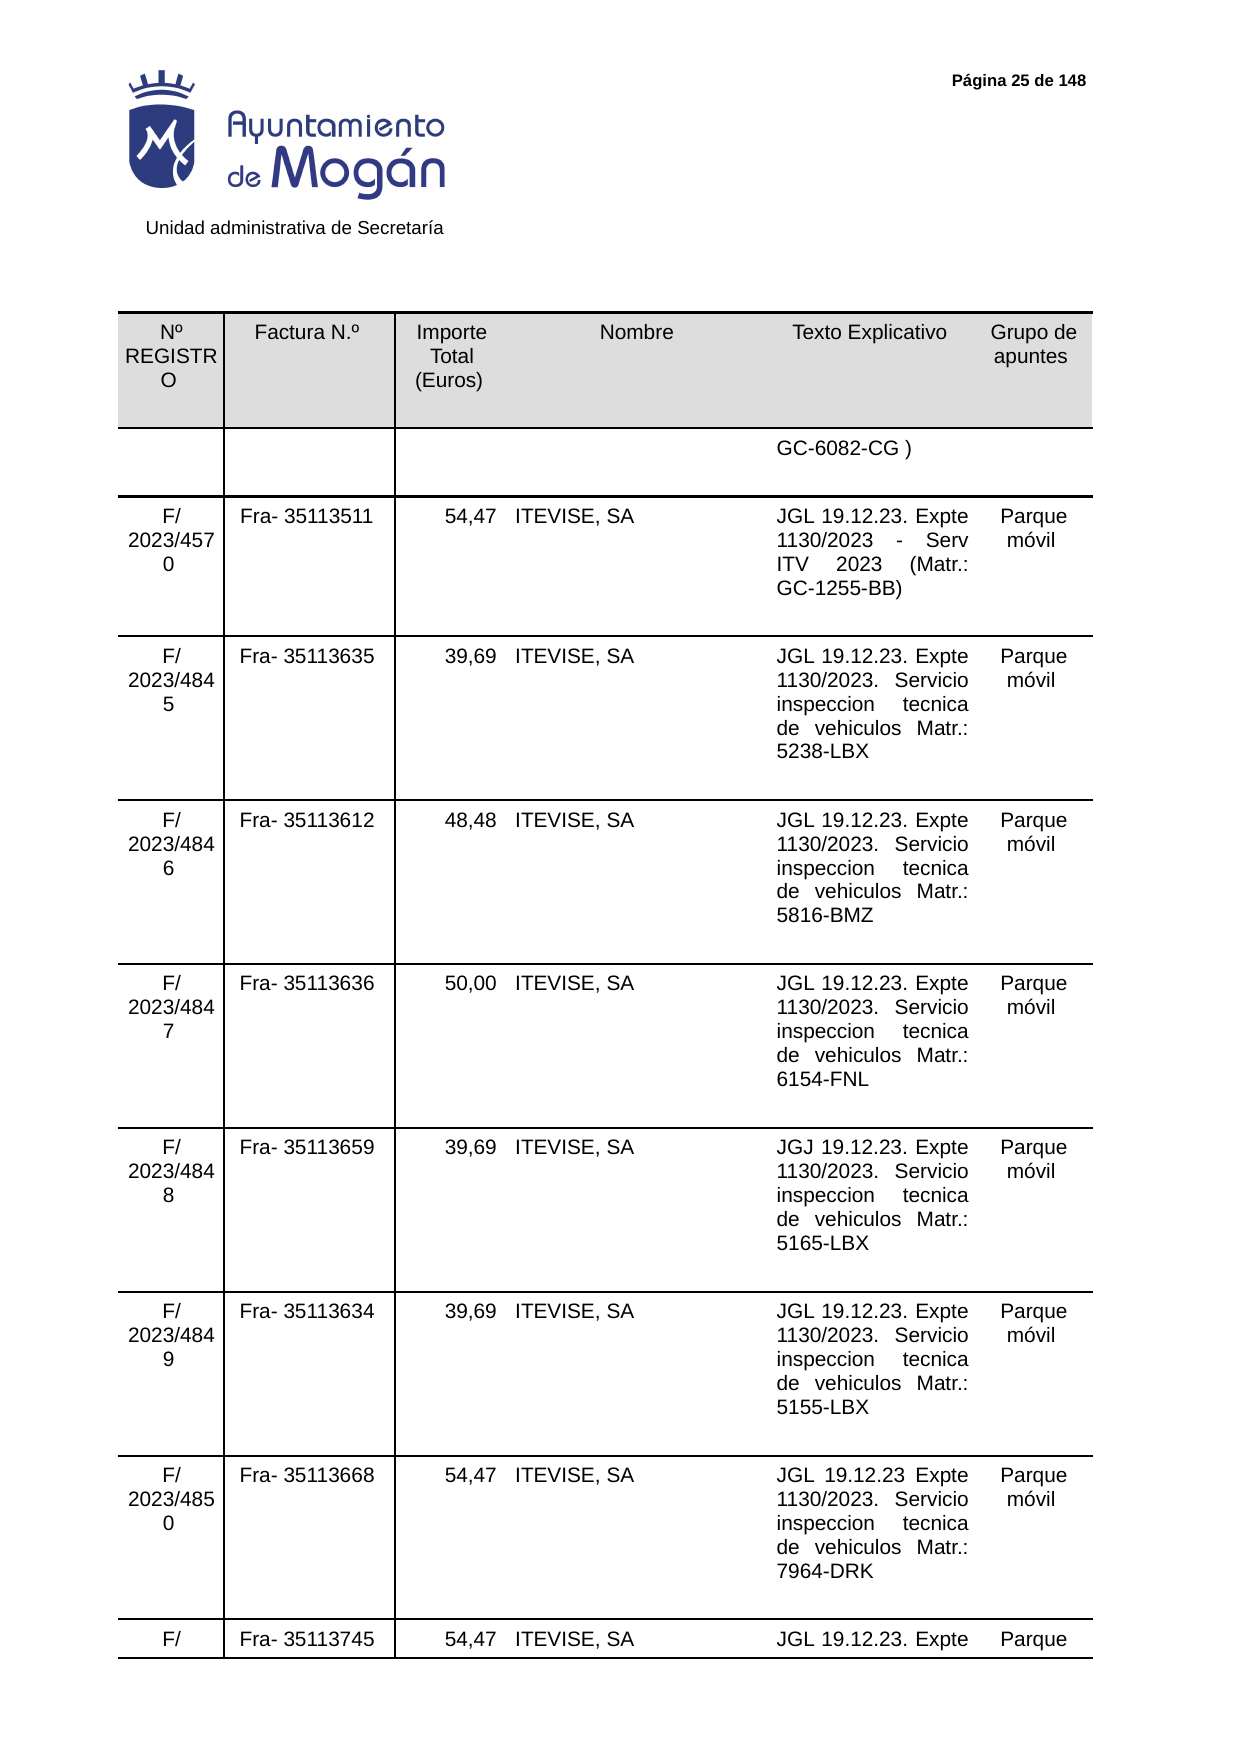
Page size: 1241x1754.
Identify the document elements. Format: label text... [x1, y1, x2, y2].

table_cell JGL 19.12.23. Expte 1130/2023. Servicio inspeccion tecnica de vehiculos Matr.: 6154-FNL [770, 965, 975, 1127]
table_cell Parque móvil [975, 965, 1092, 1127]
table_cell Fra- 35113668 [225, 1457, 394, 1618]
table_cell Parque móvil [975, 801, 1092, 963]
table_cell Fra- 35113636 [225, 965, 394, 1127]
table_cell F/2023/4848 [118, 1129, 223, 1291]
table_cell 39,69 [396, 637, 509, 799]
table_cell ITEVISE, SA [509, 1457, 770, 1618]
table_header Factura N.º [225, 314, 394, 427]
picture [128, 70, 445, 206]
table_cell GC-6082-CG ) [770, 429, 975, 495]
table_cell [118, 429, 223, 495]
table_cell JGL 19.12.23. Expte 1130/2023. Servicio inspeccion tecnica de vehiculos Matr.: 5155-LBX [770, 1293, 975, 1454]
table_cell [225, 429, 394, 495]
table_cell F/2023/4847 [118, 965, 223, 1127]
table_cell 48,48 [396, 801, 509, 963]
table_cell F/ [118, 1620, 223, 1657]
table_cell 50,00 [396, 965, 509, 1127]
table_header Nombre [509, 314, 770, 427]
table_cell JGJ 19.12.23. Expte 1130/2023. Servicio inspeccion tecnica de vehiculos Matr.: 5165-LBX [770, 1129, 975, 1291]
table_cell JGL 19.12.23 Expte 1130/2023. Servicio inspeccion tecnica de vehiculos Matr.: 7964-DRK [770, 1457, 975, 1618]
table_cell JGL 19.12.23. Expte 1130/2023. Servicio inspeccion tecnica de vehiculos Matr.: 5816-BMZ [770, 801, 975, 963]
table_cell [509, 429, 770, 495]
table_cell 54,47 [396, 498, 509, 635]
table_cell ITEVISE, SA [509, 1129, 770, 1291]
table_cell Parque móvil [975, 1457, 1092, 1618]
table_cell ITEVISE, SA [509, 637, 770, 799]
table_header Nº REGISTRO [118, 314, 223, 427]
table_cell F/2023/4846 [118, 801, 223, 963]
table_cell ITEVISE, SA [509, 801, 770, 963]
table_cell Fra- 35113511 [225, 498, 394, 635]
table_cell F/2023/4570 [118, 498, 223, 635]
table_header Grupo de apuntes [975, 314, 1092, 427]
table_cell F/2023/4845 [118, 637, 223, 799]
table_cell ITEVISE, SA [509, 498, 770, 635]
table_cell ITEVISE, SA [509, 1620, 770, 1657]
table_cell Fra- 35113634 [225, 1293, 394, 1454]
table_cell Fra- 35113635 [225, 637, 394, 799]
table_cell F/2023/4850 [118, 1457, 223, 1618]
table_cell Parque móvil [975, 637, 1092, 799]
table_header Importe Total (Euros) [396, 314, 509, 427]
table_cell ITEVISE, SA [509, 965, 770, 1127]
table_cell [975, 429, 1092, 495]
table_cell Fra- 35113745 [225, 1620, 394, 1657]
table_cell Parque móvil [975, 1293, 1092, 1454]
table_cell 39,69 [396, 1293, 509, 1454]
table_cell 54,47 [396, 1620, 509, 1657]
table_cell 54,47 [396, 1457, 509, 1618]
table_cell 39,69 [396, 1129, 509, 1291]
table_cell F/2023/4849 [118, 1293, 223, 1454]
table_cell JGL 19.12.23. Expte 1130/2023. Servicio inspeccion tecnica de vehiculos Matr.: 5238-LBX [770, 637, 975, 799]
table_header Texto Explicativo [770, 314, 975, 427]
table_cell ITEVISE, SA [509, 1293, 770, 1454]
table_cell Fra- 35113659 [225, 1129, 394, 1291]
table_cell Parque [975, 1620, 1092, 1657]
table_cell JGL 19.12.23. Expte [770, 1620, 975, 1657]
table_cell Parque móvil [975, 1129, 1092, 1291]
table_cell Parque móvil [975, 498, 1092, 635]
table_cell [396, 429, 509, 495]
table_cell Fra- 35113612 [225, 801, 394, 963]
table_cell JGL 19.12.23. Expte 1130/2023 - Serv ITV 2023 (Matr.: GC-1255-BB) [770, 498, 975, 635]
